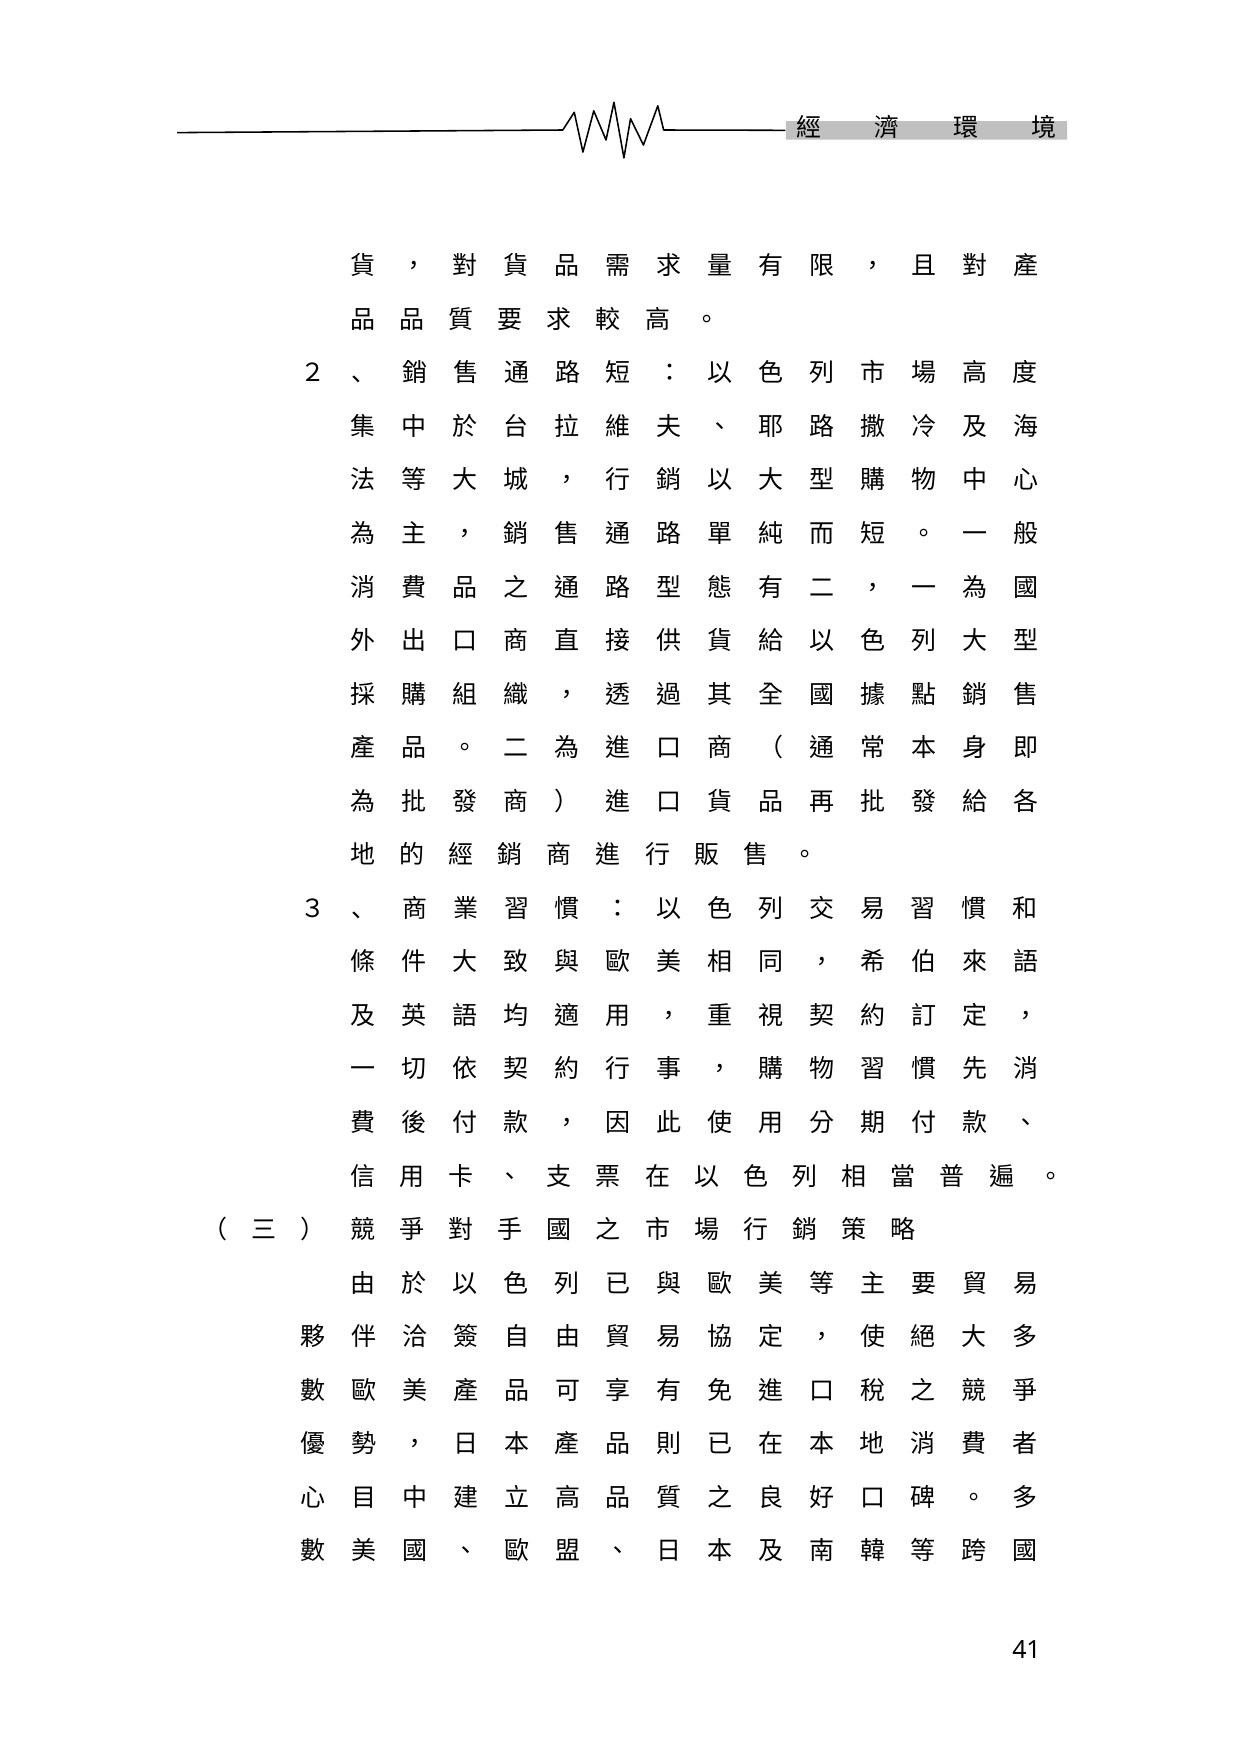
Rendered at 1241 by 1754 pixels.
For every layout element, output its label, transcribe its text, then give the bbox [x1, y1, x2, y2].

text （三）競爭對手國之市場行銷策略 [202, 1201, 1063, 1254]
text ２、銷售通路短：以色列市場高度集中於台拉維夫、耶路撒冷及海法等大城，行銷以大型購物中心為主，銷售通路單純而短。一般消費品之通路型態有二，一為國外出口商直接供貨給以色列大型採購組織，透過其全國據點銷售產品。二為進口商（通常本身即為批發商）進口貨品再批發給各地的經銷商進行販售。 [276, 344, 1063, 880]
text ３、商業習慣：以色列交易習慣和條件大致與歐美相同，希伯來語及英語均適用，重視契約訂定，一切依契約行事，購物習慣先消費後付款，因此使用分期付款、信用卡、支票在以色列相當普遍。 [276, 880, 1063, 1201]
text 貨，對貨品需求量有限，且對產品品質要求較高。 [276, 237, 1063, 344]
text 由於以色列已與歐美等主要貿易夥伴洽簽自由貿易協定，使絕大多數歐美產品可享有免進口稅之競爭優勢，日本產品則已在本地消費者心目中建立高品質之良好口碑。多數美國、歐盟、日本及南韓等跨國 [276, 1254, 1063, 1576]
